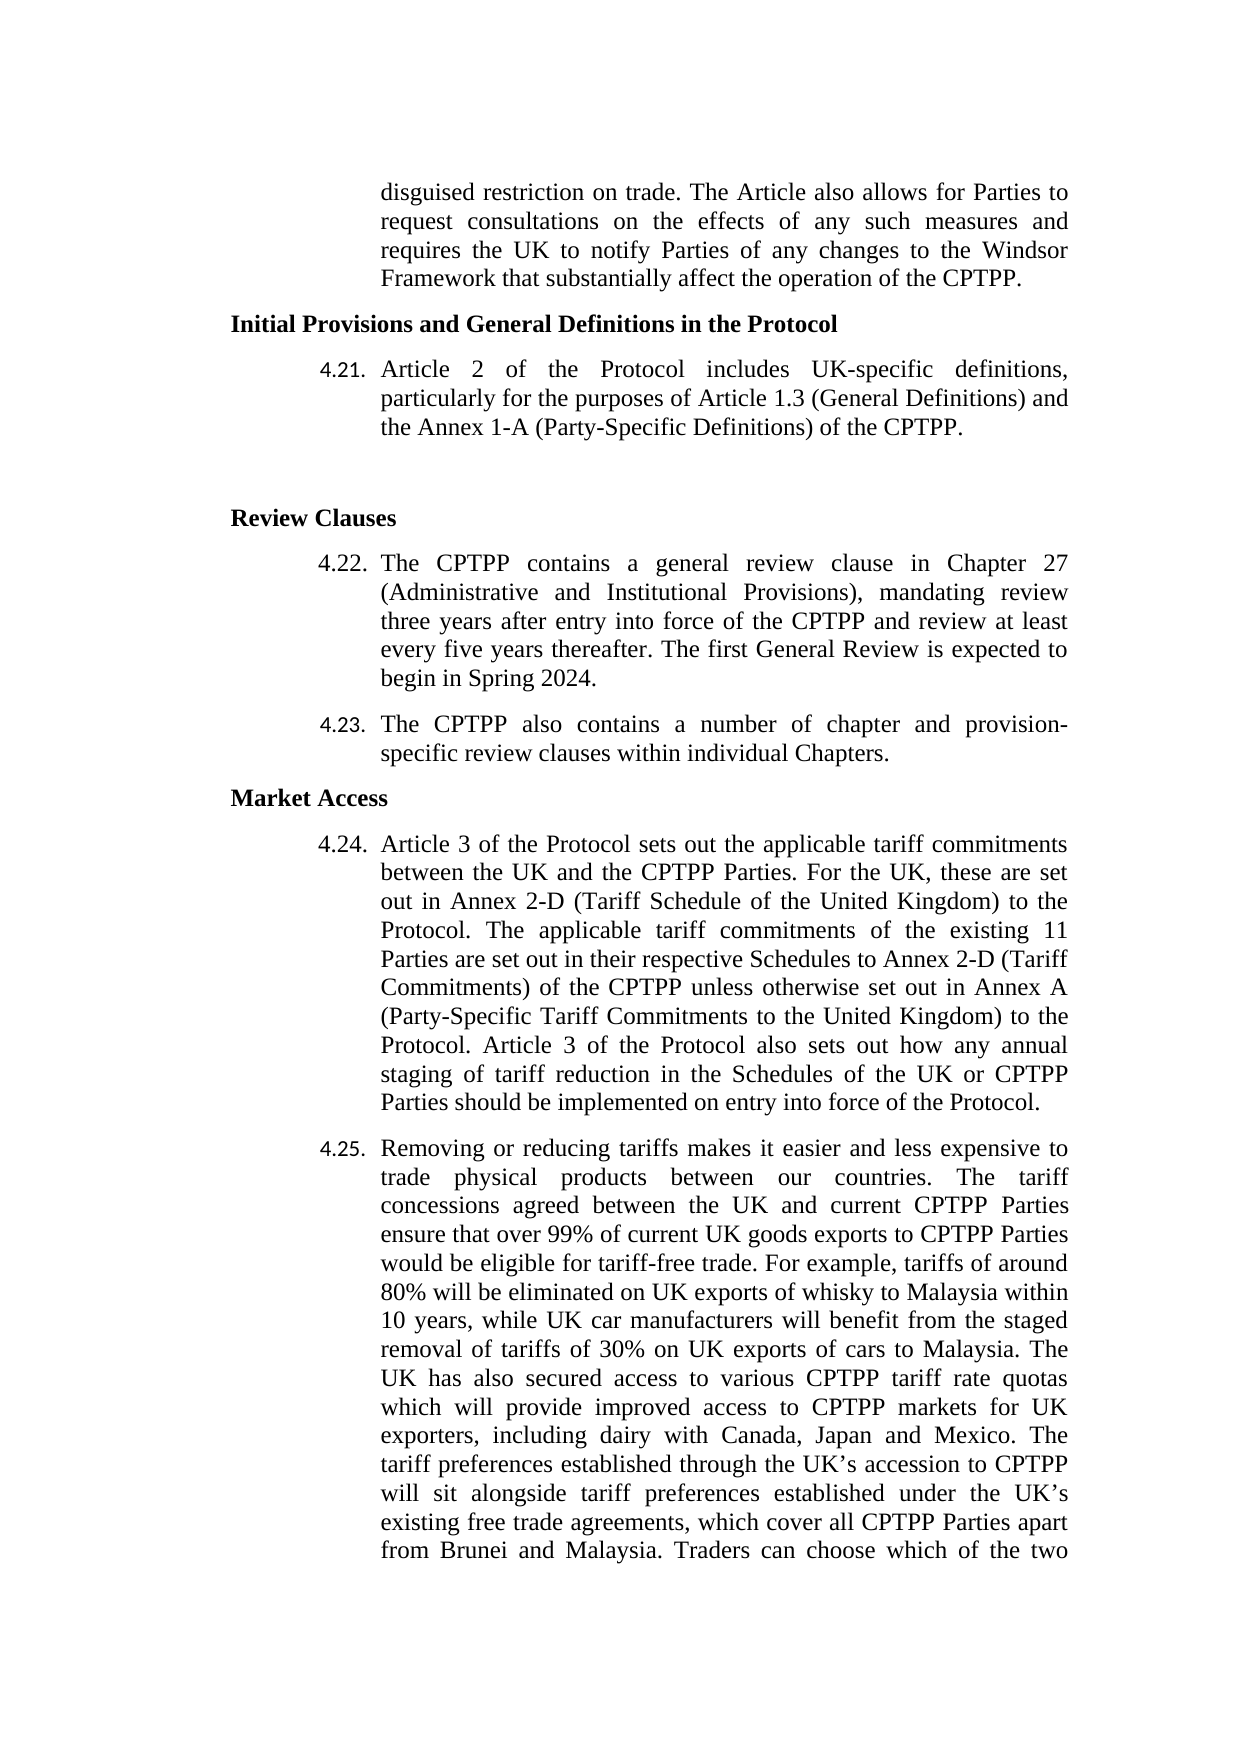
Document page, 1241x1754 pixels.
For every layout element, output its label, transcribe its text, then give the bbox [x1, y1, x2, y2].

list The CPTPP also contains a number of chapter and provision-specific review clauses within individual Chapters. [343, 709, 1069, 767]
list Article 2 of the Protocol includes UK-specific definitions, particularly for the purposes of Article 1.3 (General Definitions) and the Annex 1-A (Party-Specific Definitions) of the CPTPP. [343, 354, 1069, 441]
list Article 15 of the Protocol provides for the relationship between CPTPP and the Windsor Framework. The Article sets out that nothing in the CPTPP shall preclude the United Kingdom from adopting or maintaining measures related to the Windsor Framework that may be otherwise inconsistent with its obligations under CPTPP, as long as those measures are not used as a means of arbitrary or unjustified discrimination against the other Party or as a disguised restriction on trade. The Article also allows for Parties to request consultations on the effects of any such measures and requires the UK to notify Parties of any changes to the Windsor Framework that substantially affect the operation of the CPTPP. [343, 177, 1069, 292]
text Initial Provisions and General Definitions in the Protocol [230, 309, 1069, 338]
text Market Access [230, 783, 1069, 812]
list The CPTPP contains a general review clause in Chapter 27 (Administrative and Institutional Provisions), mandating review three years after entry into force of the CPTPP and review at least every five years thereafter. The first General Review is expected to begin in Spring 2024. [343, 548, 1069, 692]
list Removing or reducing tariffs makes it easier and less expensive to trade physical products between our countries. The tariff concessions agreed between the UK and current CPTPP Parties ensure that over 99% of current UK goods exports to CPTPP Parties would be eligible for tariff-free trade. For example, tariffs of around 80% will be eliminated on UK exports of whisky to Malaysia within 10 years, while UK car manufacturers will benefit from the staged removal of tariffs of 30% on UK exports of cars to Malaysia. The UK has also secured access to various CPTPP tariff rate quotas which will provide improved access to CPTPP markets for UK exporters, including dairy with Canada, Japan and Mexico. The tariff preferences established through the UK’s accession to CPTPP will sit alongside tariff preferences established under the UK’s existing free trade agreements, which cover all CPTPP Parties apart from Brunei and Malaysia. Traders can choose which of the two preferential tariff regimes they wish to use when they trade between the UK and those CPTPP Parties. Any future Parties to CPTPP would be subject to the preferential rates negotiated as part of their own accession process. [343, 1133, 1069, 1564]
text Review Clauses [230, 503, 1069, 532]
list Article 3 of the Protocol sets out the applicable tariff commitments between the UK and the CPTPP Parties. For the UK, these are set out in Annex 2-D (Tariff Schedule of the United Kingdom) to the Protocol. The applicable tariff commitments of the existing 11 Parties are set out in their respective Schedules to Annex 2-D (Tariff Commitments) of the CPTPP unless otherwise set out in Annex A (Party-Specific Tariff Commitments to the United Kingdom) to the Protocol. Article 3 of the Protocol also sets out how any annual staging of tariff reduction in the Schedules of the UK or CPTPP Parties should be implemented on entry into force of the Protocol. [343, 829, 1069, 1116]
